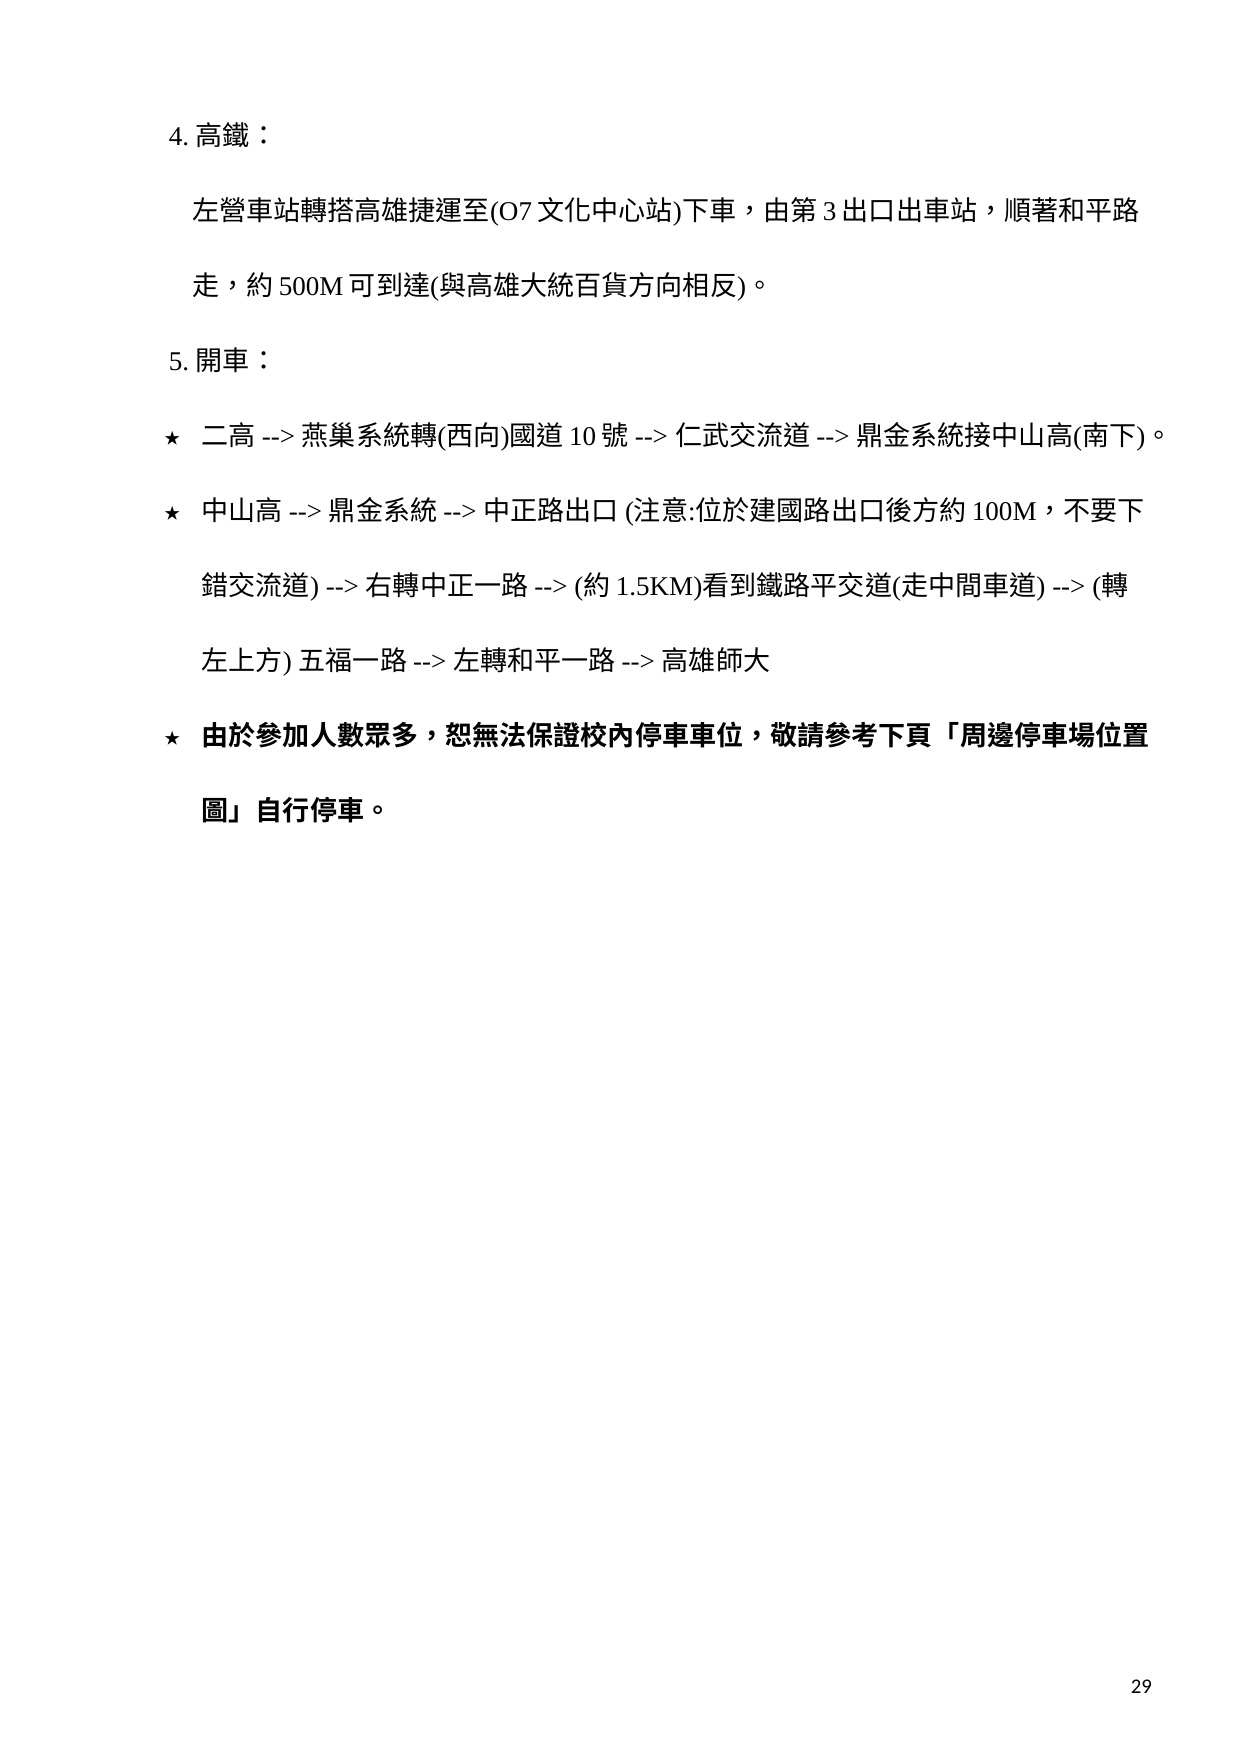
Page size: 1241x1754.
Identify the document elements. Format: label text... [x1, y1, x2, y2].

list 中山高 --> 鼎金系統 --> 中正路出口 (注意:位於建國路出口後方約100M，不要下錯交流道) --> 右轉中正一路 --> (約1.5KM)看到鐵路平交道(走中間車道) --> (轉左上方) 五福一路 --> 左轉和平一路 --> 高雄師大 [164, 464, 1152, 689]
list 二高 --> 燕巢系統轉(西向)國道10號 --> 仁武交流道 --> 鼎金系統接中山高(南下)。 [164, 389, 1152, 464]
list 由於參加人數眾多，恕無法保證校內停車車位，敬請參考下頁「周邊停車場位置圖」自行停車。 [164, 689, 1152, 839]
text 4. 高鐵： [89, 89, 1152, 164]
list 左營車站轉搭高雄捷運至(O7文化中心站)下車，由第3出口出車站，順著和平路走，約500M可到達(與高雄大統百貨方向相反)。 [192, 164, 1152, 314]
text 5. 開車： [89, 314, 1152, 389]
